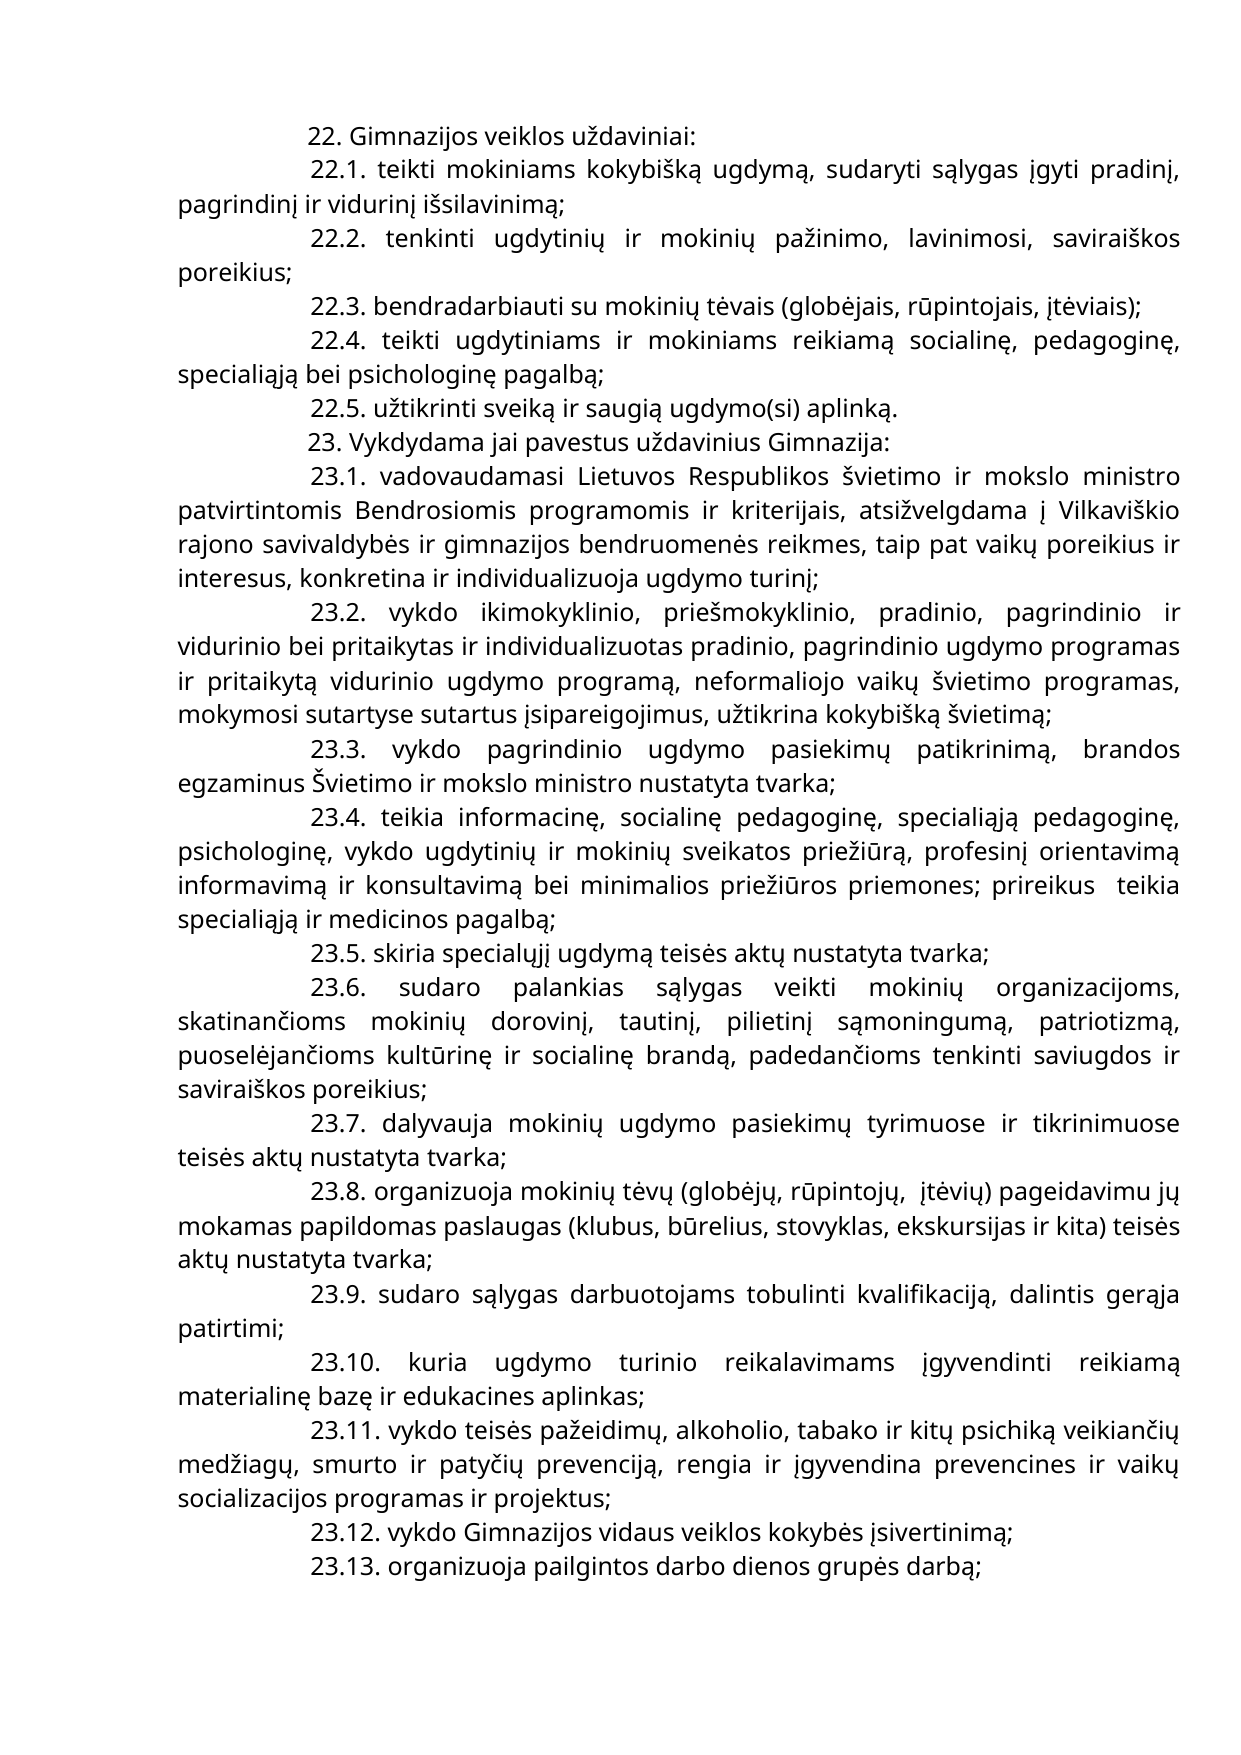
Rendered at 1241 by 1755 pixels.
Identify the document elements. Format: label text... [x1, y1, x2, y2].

text 23.8. organizuoja mokinių tėvų (globėjų, rūpintojų, įtėvių) pageidavimu jų mokamas papildomas paslaugas (klubus, būrelius, stovyklas, ekskursijas ir kita) teisės aktų nustatyta tvarka; [177, 1174, 1181, 1276]
text 23.7. dalyvauja mokinių ugdymo pasiekimų tyrimuose ir tikrinimuose teisės aktų nustatyta tvarka; [177, 1106, 1181, 1174]
text 23.3. vykdo pagrindinio ugdymo pasiekimų patikrinimą, brandos egzaminus Švietimo ir mokslo ministro nustatyta tvarka; [177, 731, 1181, 799]
text 23.1. vadovaudamasi Lietuvos Respublikos švietimo ir mokslo ministro patvirtintomis Bendrosiomis programomis ir kriterijais, atsižvelgdama į Vilkaviškio rajono savivaldybės ir gimnazijos bendruomenės reikmes, taip pat vaikų poreikius ir interesus, konkretina ir individualizuoja ugdymo turinį; [177, 459, 1181, 595]
text 22. Gimnazijos veiklos uždaviniai: [177, 118, 1181, 152]
text 23.9. sudaro sąlygas darbuotojams tobulinti kvalifikaciją, dalintis gerąja patirtimi; [177, 1276, 1181, 1344]
text 22.2. tenkinti ugdytinių ir mokinių pažinimo, lavinimosi, saviraiškos poreikius; [177, 220, 1181, 288]
text 23.12. vykdo Gimnazijos vidaus veiklos kokybės įsivertinimą; [177, 1515, 1181, 1549]
text 23.13. organizuoja pailgintos darbo dienos grupės darbą; [177, 1549, 1181, 1583]
text 23. Vykdydama jai pavestus uždavinius Gimnazija: [177, 425, 1181, 459]
text 23.10. kuria ugdymo turinio reikalavimams įgyvendinti reikiamą materialinę bazę ir edukacines aplinkas; [177, 1344, 1181, 1412]
text 23.6. sudaro palankias sąlygas veikti mokinių organizacijoms, skatinančioms mokinių dorovinį, tautinį, pilietinį sąmoningumą, patriotizmą, puoselėjančioms kultūrinę ir socialinę brandą, padedančioms tenkinti saviugdos ir saviraiškos poreikius; [177, 970, 1181, 1106]
text 23.4. teikia informacinę, socialinę pedagoginę, specialiąją pedagoginę, psichologinę, vykdo ugdytinių ir mokinių sveikatos priežiūrą, profesinį orientavimą informavimą ir konsultavimą bei minimalios priežiūros priemones; prireikus teikia specialiąją ir medicinos pagalbą; [177, 799, 1181, 936]
text 23.11. vykdo teisės pažeidimų, alkoholio, tabako ir kitų psichiką veikiančių medžiagų, smurto ir patyčių prevenciją, rengia ir įgyvendina prevencines ir vaikų socializacijos programas ir projektus; [177, 1412, 1181, 1515]
text 22.5. užtikrinti sveiką ir saugią ugdymo(si) aplinką. [177, 391, 1181, 425]
text 22.1. teikti mokiniams kokybišką ugdymą, sudaryti sąlygas įgyti pradinį, pagrindinį ir vidurinį išsilavinimą; [177, 152, 1181, 220]
text 23.2. vykdo ikimokyklinio, priešmokyklinio, pradinio, pagrindinio ir vidurinio bei pritaikytas ir individualizuotas pradinio, pagrindinio ugdymo programas ir pritaikytą vidurinio ugdymo programą, neformaliojo vaikų švietimo programas, mokymosi sutartyse sutartus įsipareigojimus, užtikrina kokybišką švietimą; [177, 595, 1181, 731]
text 22.3. bendradarbiauti su mokinių tėvais (globėjais, rūpintojais, įtėviais); [177, 288, 1181, 322]
text 22.4. teikti ugdytiniams ir mokiniams reikiamą socialinę, pedagoginę, specialiąją bei psichologinę pagalbą; [177, 322, 1181, 391]
text 23.5. skiria specialųjį ugdymą teisės aktų nustatyta tvarka; [177, 936, 1181, 970]
